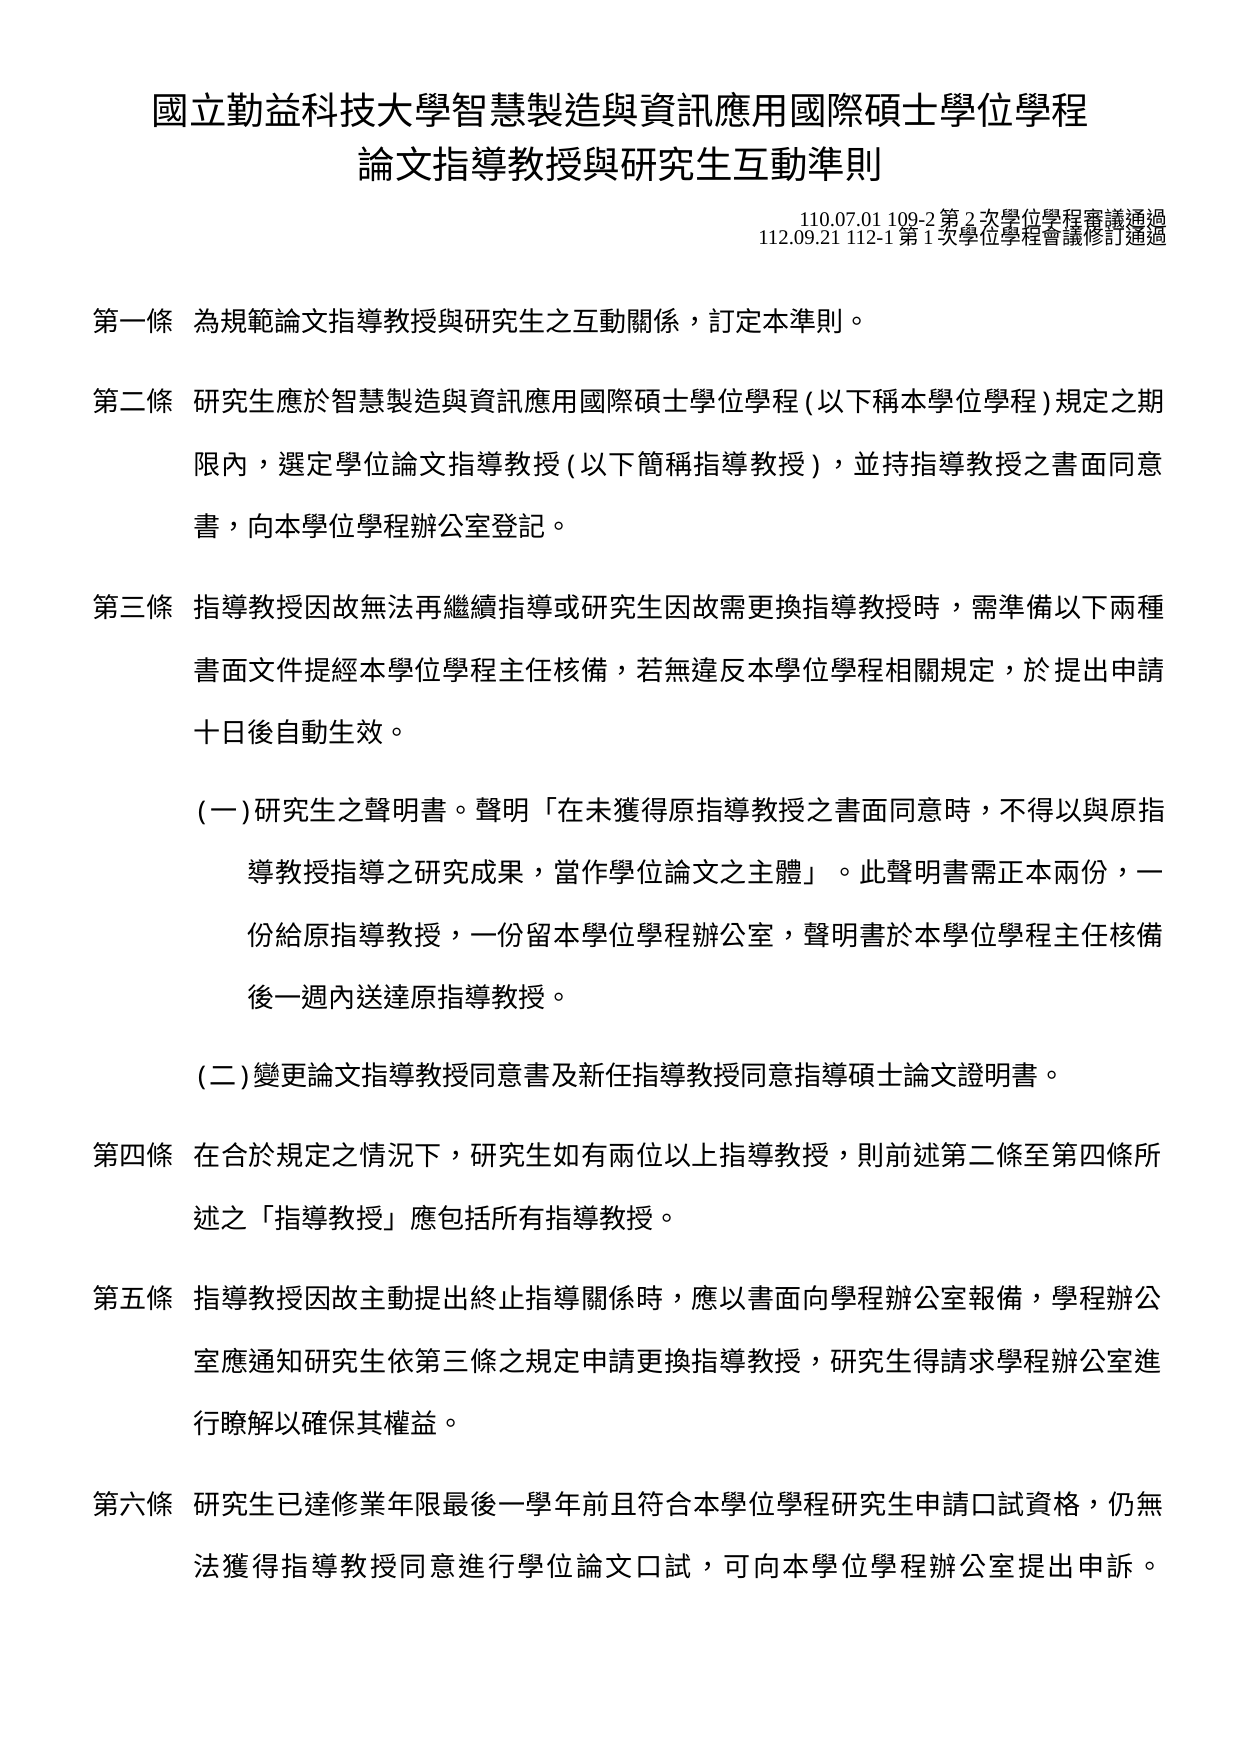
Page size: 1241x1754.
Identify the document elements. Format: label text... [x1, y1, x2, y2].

text 110.07.01 109-2第2次學位學程審議通過 [74, 211, 991, 230]
text 110.07.01 109-2第2次學位學程審議通過 [985, 211, 1026, 230]
table_cell 指導教授因故無法再繼續指導或研究生因故需更換指導教授時，需準備以下兩種書面文件提經本學位學程主任核備，若無違反本學位學程相關規定，於提出申請十日後自動生效。 (一)研究生之聲明書。聲明「在未獲得原指導教授之書面同意時，不得以與原指導教授指導之研究成果，當作學位論文之主體」。此聲明書需正本兩份，一份給原指導教授，一份留本學位學程辦公室，聲明書於本學位學程主任核備後一週內送達原指導教授。 (二)變更論文指導教授同意書及新任指導教授同意指導碩士論文證明書。 [192, 555, 1167, 1103]
table_cell 第四條 [74, 1103, 192, 1246]
text 110.07.01 109-2第2次學位學程審議通過 [1067, 211, 1117, 230]
table_cell 第六條 [74, 1452, 192, 1587]
text 論文指導教授與研究生互動準則 [74, 135, 1167, 189]
table_cell 指導教授因故主動提出終止指導關係時，應以書面向學程辦公室報備，學程辦公室應通知研究生依第三條之規定申請更換指導教授，研究生得請求學程辦公室進行瞭解以確保其權益。 [192, 1246, 1167, 1452]
table_cell 第二條 [74, 349, 192, 555]
table_cell 第一條 [74, 269, 192, 349]
text 110.07.01 109-2第2次學位學程審議通過 [1118, 211, 1155, 230]
text 112.09.21 112-1第1次學位學程會議修訂通過 [74, 230, 1167, 248]
table_cell 為規範論文指導教授與研究生之互動關係，訂定本準則。 [192, 269, 1167, 349]
table_header [192, 249, 1167, 269]
text 110.07.01 109-2第2次學位學程審議通過 [1026, 211, 1066, 230]
table_cell 在合於規定之情況下，研究生如有兩位以上指導教授，則前述第二條至第四條所述之「指導教授」應包括所有指導教授。 [192, 1103, 1167, 1246]
table_cell 研究生應於智慧製造與資訊應用國際碩士學位學程(以下稱本學位學程)規定之期限內，選定學位論文指導教授(以下簡稱指導教授)，並持指導教授之書面同意書，向本學位學程辦公室登記。 [192, 349, 1167, 555]
table_cell 第五條 [74, 1246, 192, 1452]
text 國立勤益科技大學智慧製造與資訊應用國際碩士學位學程 [74, 81, 1167, 135]
table_cell 第三條 [74, 555, 192, 1103]
table_cell 研究生已達修業年限最後一學年前且符合本學位學程研究生申請口試資格，仍無法獲得指導教授同意進行學位論文口試，可向本學位學程辦公室提出申訴。 [192, 1452, 1167, 1587]
table_header [74, 249, 192, 269]
